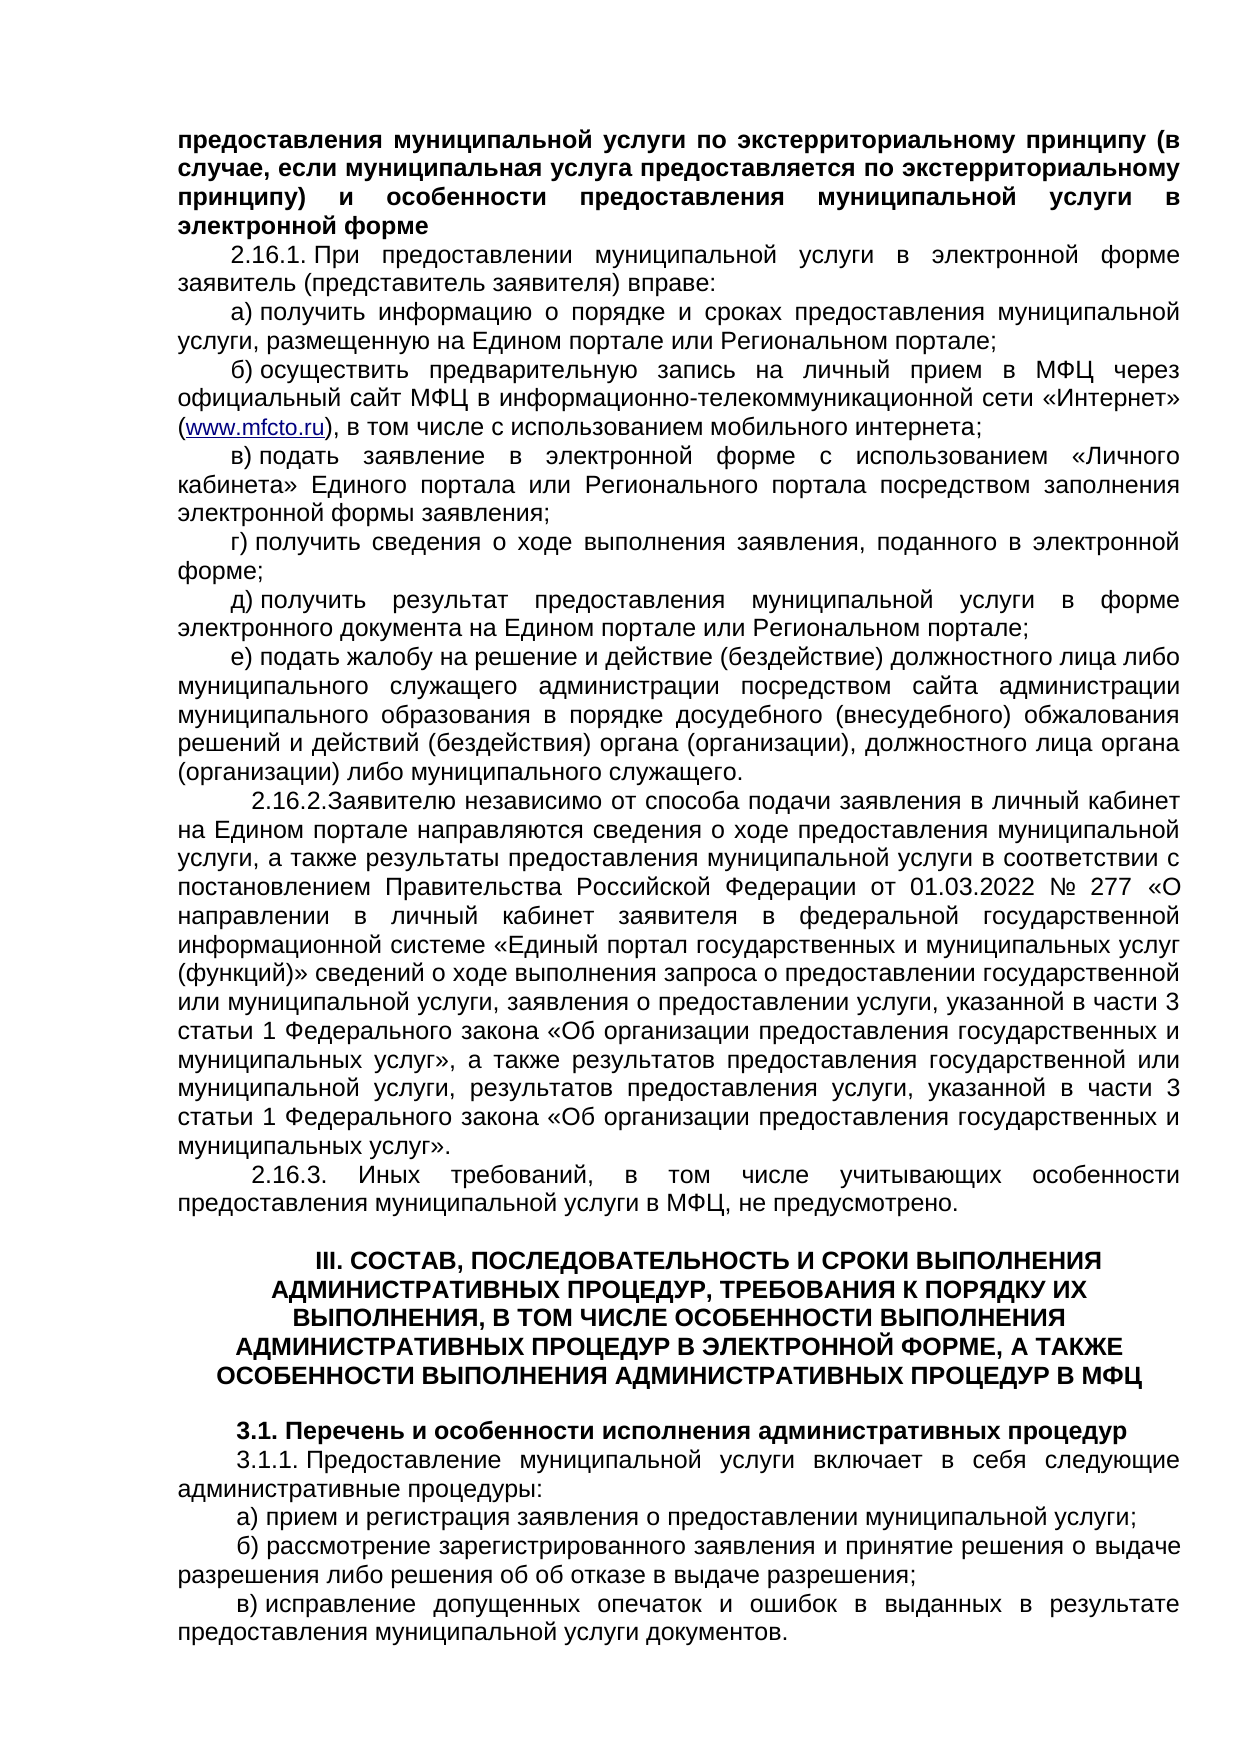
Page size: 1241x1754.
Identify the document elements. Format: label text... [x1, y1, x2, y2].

text 2.16.1. При предоставлении муниципальной услуги в электронной форме заявитель (представитель заявителя) вправе: [177, 240, 1181, 297]
text а) получить информацию о порядке и сроках предоставления муниципальной услуги, размещенную на Едином портале или Региональном портале; [177, 297, 1181, 355]
text в) исправление допущенных опечаток и ошибок в выданных в результате предоставления муниципальной услуги документов. [177, 1588, 1181, 1646]
text 2.16.2.Заявителю независимо от способа подачи заявления в личный кабинет на Едином портале направляются сведения о ходе предоставления муниципальной услуги, а также результаты предоставления муниципальной услуги в соответствии с постановлением Правительства Российской Федерации от 01.03.2022 № 277 «О направлении в личный кабинет заявителя в федеральной государственной информационной системе «Единый портал государственных и муниципальных услуг (функций)» сведений о ходе выполнения запроса о предоставлении государственной или муниципальной услуги, заявления о предоставлении услуги, указанной в части 3 статьи 1 Федерального закона «Об организации предоставления государственных и муниципальных услуг», а также результатов предоставления государственной или муниципальной услуги, результатов предоставления услуги, указанной в части 3 статьи 1 Федерального закона «Об организации предоставления государственных и муниципальных услуг». [177, 786, 1181, 1160]
text 3.1.1. Предоставление муниципальной услуги включает в себя следующие административные процедуры: [177, 1445, 1181, 1502]
text б) рассмотрение зарегистрированного заявления и принятие решения о выдаче разрешения либо решения об об отказе в выдаче разрешения; [177, 1531, 1181, 1588]
text д) получить результат предоставления муниципальной услуги в форме электронного документа на Едином портале или Региональном портале; [177, 585, 1181, 642]
text г) получить сведения о ходе выполнения заявления, поданного в электронной форме; [177, 527, 1181, 585]
text 2.16.3. Иных требований, в том числе учитывающих особенности предоставления муниципальной услуги в МФЦ, не предусмотрено. [177, 1160, 1181, 1217]
text предоставления муниципальной услуги по экстерриториальному принципу (в случае, если муниципальная услуга предоставляется по экстерриториальному принципу) и особенности предоставления муниципальной услуги в электронной форме [177, 125, 1181, 240]
text б) осуществить предварительную запись на личный прием в МФЦ через официальный сайт МФЦ в информационно-телекоммуникационной сети «Интернет» (www.mfcto.ru), в том числе с использованием мобильного интернета; [177, 355, 1181, 441]
text а) прием и регистрация заявления о предоставлении муниципальной услуги; [177, 1502, 1181, 1531]
text в) подать заявление в электронной форме с использованием «Личного кабинета» Единого портала или Регионального портала посредством заполнения электронной формы заявления; [177, 441, 1181, 527]
text III. СОСТАВ, ПОСЛЕДОВАТЕЛЬНОСТЬ И СРОКИ ВЫПОЛНЕНИЯ АДМИНИСТРАТИВНЫХ ПРОЦЕДУР, ТРЕБОВАНИЯ К ПОРЯДКУ ИХ ВЫПОЛНЕНИЯ, В ТОМ ЧИСЛЕ ОСОБЕННОСТИ ВЫПОЛНЕНИЯ АДМИНИСТРАТИВНЫХ ПРОЦЕДУР В ЭЛЕКТРОННОЙ ФОРМЕ, А ТАКЖЕ ОСОБЕННОСТИ ВЫПОЛНЕНИЯ АДМИНИСТРАТИВНЫХ ПРОЦЕДУР В МФЦ [177, 1246, 1181, 1390]
text е) подать жалобу на решение и действие (бездействие) должностного лица либо муниципального служащего администрации посредством сайта администрации муниципального образования в порядке досудебного (внесудебного) обжалования решений и действий (бездействия) органа (организации), должностного лица органа (организации) либо муниципального служащего. [177, 642, 1181, 786]
text 3.1. Перечень и особенности исполнения административных процедур [177, 1416, 1181, 1445]
